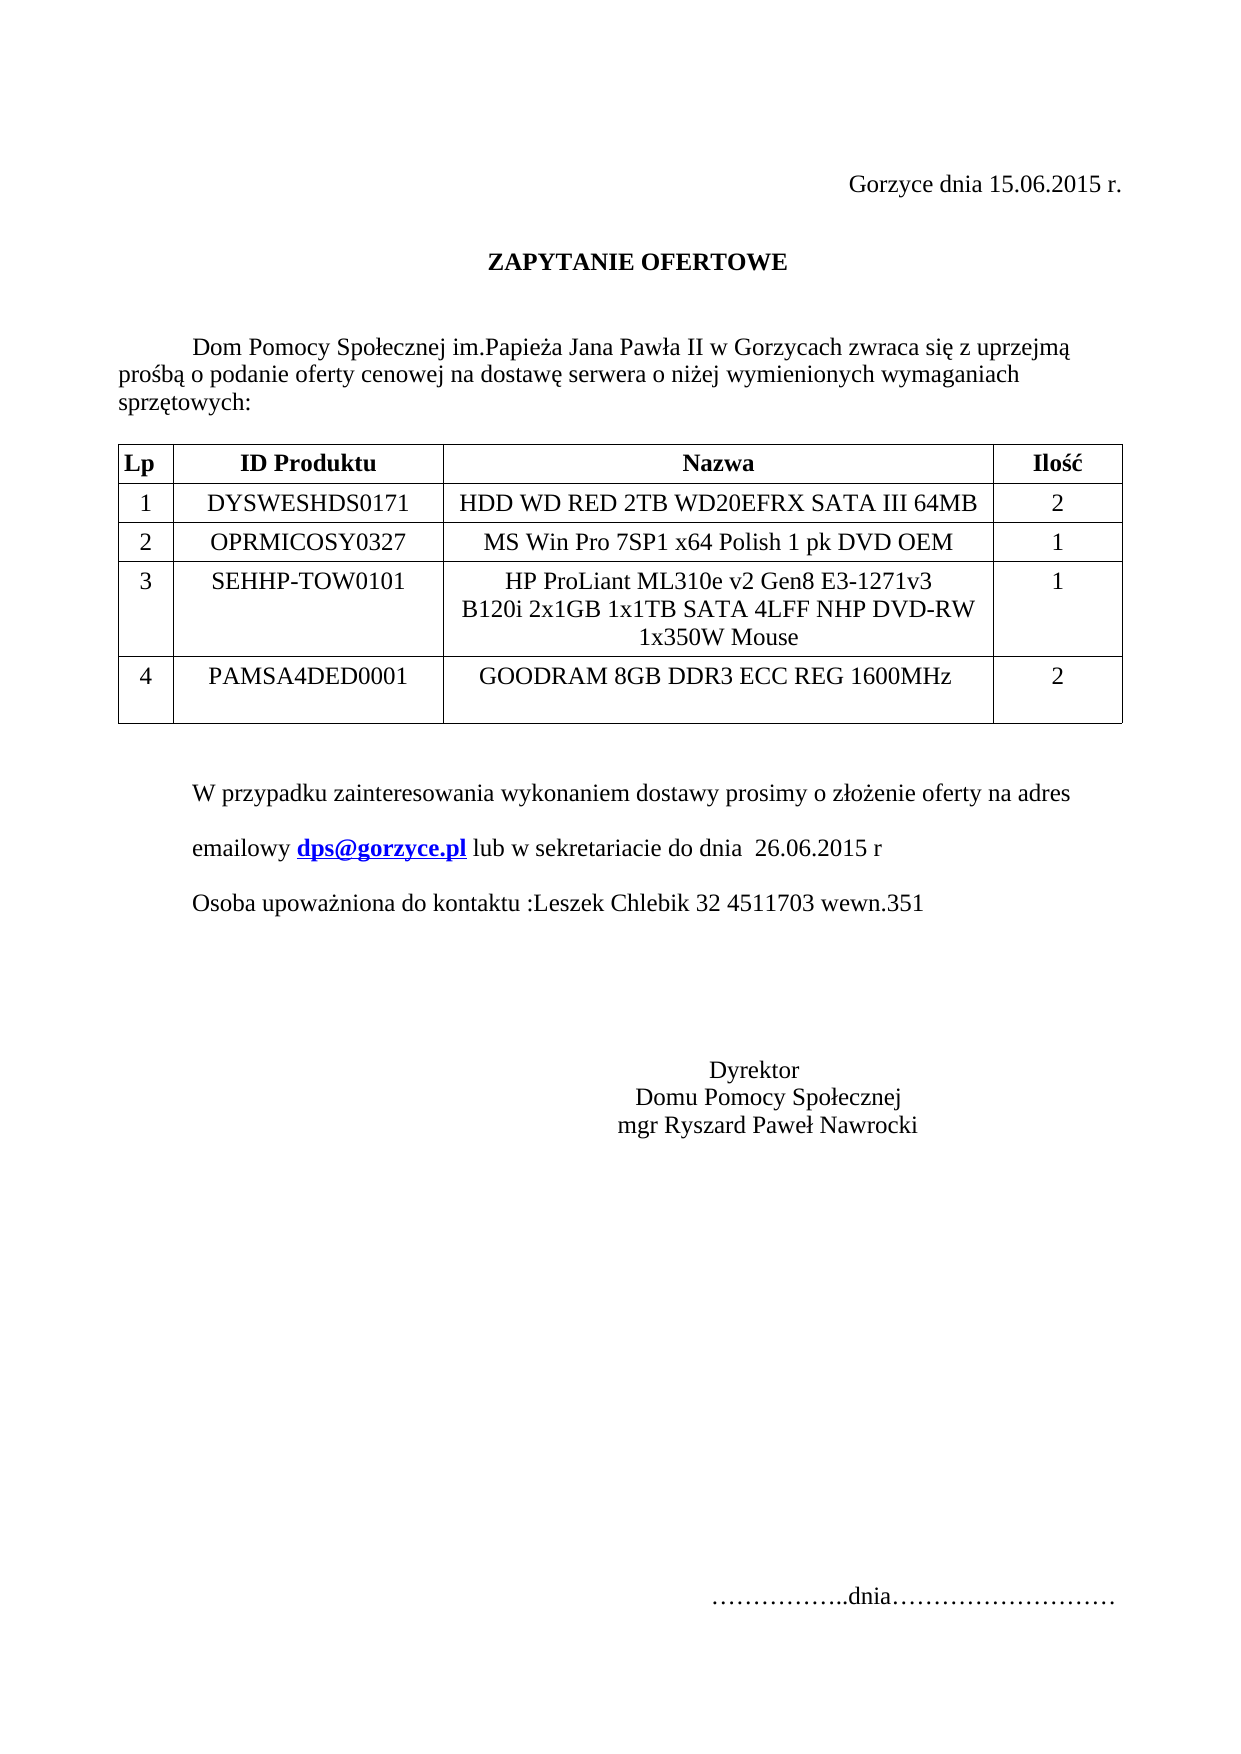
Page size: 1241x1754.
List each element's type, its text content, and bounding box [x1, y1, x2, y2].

table_header ID Produktu [174, 445, 443, 483]
text ……………..dnia……………………… [118, 1582, 1122, 1610]
text Domu Pomocy Społecznej [118, 1083, 1122, 1111]
table_cell 1 [994, 523, 1122, 561]
table_cell 2 [994, 484, 1122, 522]
table_cell PAMSA4DED0001 [174, 657, 443, 723]
table_cell 4 [119, 657, 173, 723]
table_cell DYSWESHDS0171 [174, 484, 443, 522]
table_header Ilość [994, 445, 1122, 483]
text Osoba upoważniona do kontaktu :Leszek Chlebik 32 4511703 wewn.351 [118, 889, 1122, 917]
table_cell HDD WD RED 2TB WD20EFRX SATA III 64MB [444, 484, 993, 522]
text Dom Pomocy Społecznej im.Papieża Jana Pawła II w Gorzycach zwraca się z uprzejmą [118, 333, 1122, 361]
text ZAPYTANIE OFERTOWE [118, 248, 1122, 276]
table_cell 1 [119, 484, 173, 522]
table_cell HP ProLiant ML310e v2 Gen8 E3-1271v3 B120i 2x1GB 1x1TB SATA 4LFF NHP DVD-RW 1x350W Mouse [444, 562, 993, 656]
text Dyrektor [118, 1056, 1122, 1083]
table_cell 2 [119, 523, 173, 561]
text emailowy dps@gorzyce.pl lub w sekretariacie do dnia 26.06.2015 r [118, 834, 1122, 862]
table_cell OPRMICOSY0327 [174, 523, 443, 561]
table_cell 3 [119, 562, 173, 656]
table_cell 1 [994, 562, 1122, 656]
table_header Lp [119, 445, 173, 483]
table_cell MS Win Pro 7SP1 x64 Polish 1 pk DVD OEM [444, 523, 993, 561]
text prośbą o podanie oferty cenowej na dostawę serwera o niżej wymienionych wymaganiach sprzętowych: [118, 361, 1122, 416]
table_cell GOODRAM 8GB DDR3 ECC REG 1600MHz [444, 657, 993, 723]
table_header Nazwa [444, 445, 993, 483]
table_cell SEHHP-TOW0101 [174, 562, 443, 656]
text W przypadku zainteresowania wykonaniem dostawy prosimy o złożenie oferty na adres [118, 779, 1122, 806]
table_cell 2 [994, 657, 1122, 723]
text Gorzyce dnia 15.06.2015 r. [118, 170, 1122, 197]
text mgr Ryszard Paweł Nawrocki [118, 1111, 1122, 1139]
